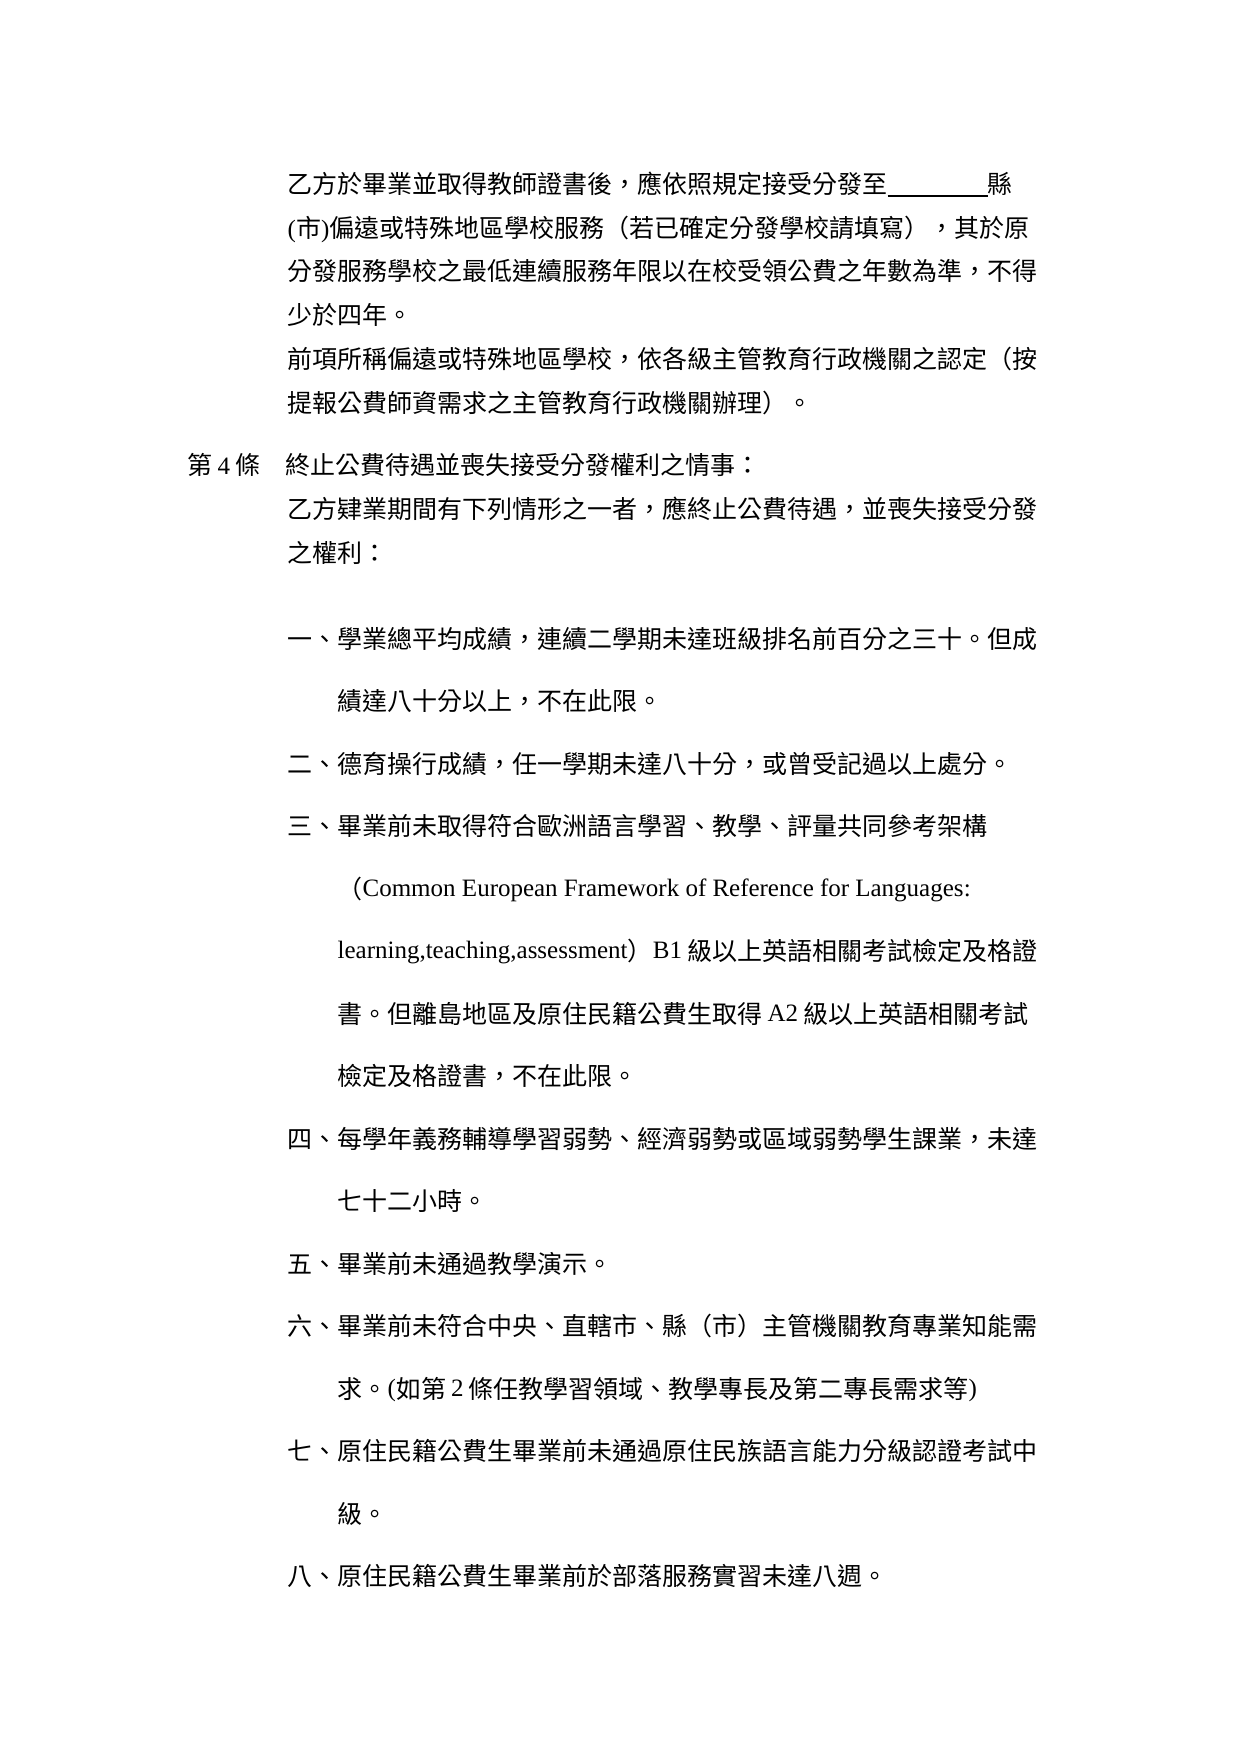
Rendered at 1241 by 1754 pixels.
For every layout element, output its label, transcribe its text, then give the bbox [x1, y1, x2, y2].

text 依「師資培育法」暨「師資培育公費助學金及分發服務辦法」之規定，乙方於畢業並取得教師證書後，應依照規定接受分發至 縣(市)偏遠或特殊地區學校服務（若已確定分發學校請填寫），其於原分發服務學校之最低連續服務年限以在校受領公費之年數為準，不得少於四年。 [287, 158, 1053, 333]
text 三、畢業前未取得符合歐洲語言學習、教學、評量共同參考架構（Common European Framework of Reference for Languages: learning,teaching,assessment）B1級以上英語相關考試檢定及格證書。但離島地區及原住民籍公費生取得A2級以上英語相關考試檢定及格證書，不在此限。 [287, 783, 1053, 1096]
text 八、原住民籍公費生畢業前於部落服務實習未達八週。 [287, 1533, 1053, 1596]
text 一、學業總平均成績，連續二學期未達班級排名前百分之三十。但成績達八十分以上，不在此限。 [287, 596, 1053, 721]
text 二、德育操行成績，任一學期未達八十分，或曾受記過以上處分。 [287, 721, 1053, 783]
text 七、原住民籍公費生畢業前未通過原住民族語言能力分級認證考試中級。 [287, 1408, 1053, 1533]
text 五、畢業前未通過教學演示。 [287, 1221, 1053, 1283]
text 六、畢業前未符合中央、直轄市、縣（市）主管機關教育專業知能需求。(如第2條任教學習領域、教學專長及第二專長需求等) [287, 1283, 1053, 1408]
text 第4條 終止公費待遇並喪失接受分發權利之情事： [187, 439, 1053, 483]
text 四、每學年義務輔導學習弱勢、經濟弱勢或區域弱勢學生課業，未達七十二小時。 [287, 1096, 1053, 1221]
text 乙方肄業期間有下列情形之一者，應終止公費待遇，並喪失接受分發之權利： [287, 483, 1053, 571]
text 前項所稱偏遠或特殊地區學校，依各級主管教育行政機關之認定（按提報公費師資需求之主管教育行政機關辦理）。 [287, 333, 1053, 421]
